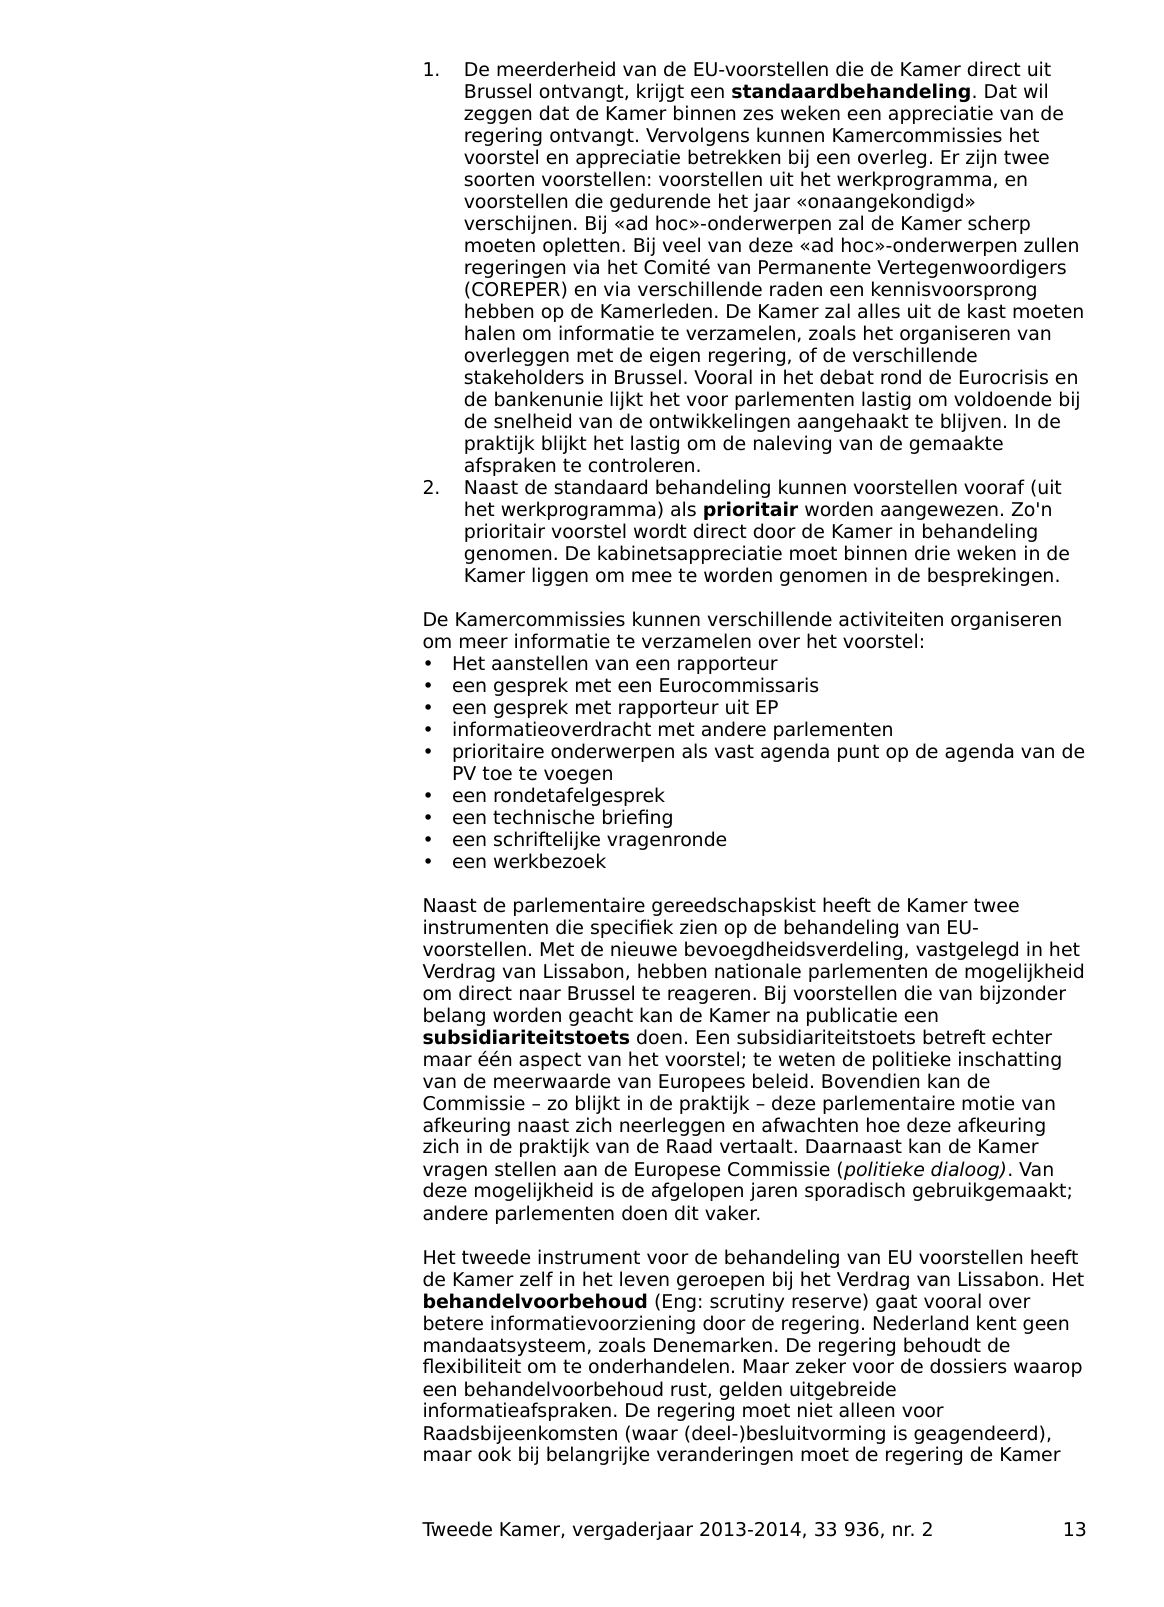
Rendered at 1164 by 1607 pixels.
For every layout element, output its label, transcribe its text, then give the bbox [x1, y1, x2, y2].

text • een schriftelijke vragenronde [422, 828, 1087, 851]
text Naast de parlementaire gereedschapskist heeft de Kamer twee instrumenten die specifiek zien op de behandeling van EU-voorstellen. Met de nieuwe bevoegdheidsverdeling, vastgelegd in het Verdrag van Lissabon, hebben nationale parlementen de mogelijkheid om direct naar Brussel te reageren. Bij voorstellen die van bijzonder belang worden geacht kan de Kamer na publicatie een subsidiariteitstoets doen. Een subsidiariteitstoets betreft echter maar één aspect van het voorstel; te weten de politieke inschatting van de meerwaarde van Europees beleid. Bovendien kan de Commissie – zo blijkt in de praktijk – deze parlementaire motie van afkeuring naast zich neerleggen en afwachten hoe deze afkeuring zich in de praktijk van de Raad vertaalt. Daarnaast kan de Kamer vragen stellen aan de Europese Commissie (politieke dialoog). Van deze mogelijkheid is de afgelopen jaren sporadisch gebruikgemaakt; andere parlementen doen dit vaker. [422, 895, 1087, 1224]
text • informatieoverdracht met andere parlementen [422, 719, 1087, 741]
text • een gesprek met rapporteur uit EP [422, 697, 1087, 719]
text • Het aanstellen van een rapporteur [422, 653, 1087, 675]
text • een technische briefing [422, 807, 1087, 828]
text 2. Naast de standaard behandeling kunnen voorstellen vooraf (uit het werkprogramma) als prioritair worden aangewezen. Zo'n prioritair voorstel wordt direct door de Kamer in behandeling genomen. De kabinetsappreciatie moet binnen drie weken in de Kamer liggen om mee te worden genomen in de besprekingen. [422, 477, 1087, 587]
text • een rondetafelgesprek [422, 784, 1087, 807]
text • prioritaire onderwerpen als vast agenda punt op de agenda van de PV toe te voegen [422, 741, 1087, 784]
text 1. De meerderheid van de EU-voorstellen die de Kamer direct uit Brussel ontvangt, krijgt een standaardbehandeling. Dat wil zeggen dat de Kamer binnen zes weken een appreciatie van de regering ontvangt. Vervolgens kunnen Kamercommissies het voorstel en appreciatie betrekken bij een overleg. Er zijn twee soorten voorstellen: voorstellen uit het werkprogramma, en voorstellen die gedurende het jaar «onaangekondigd» verschijnen. Bij «ad hoc»-onderwerpen zal de Kamer scherp moeten opletten. Bij veel van deze «ad hoc»-onderwerpen zullen regeringen via het Comité van Permanente Vertegenwoordigers (COREPER) en via verschillende raden een kennisvoorsprong hebben op de Kamerleden. De Kamer zal alles uit de kast moeten halen om informatie te verzamelen, zoals het organiseren van overleggen met de eigen regering, of de verschillende stakeholders in Brussel. Vooral in het debat rond de Eurocrisis en de bankenunie lijkt het voor parlementen lastig om voldoende bij de snelheid van de ontwikkelingen aangehaakt te blijven. In de praktijk blijkt het lastig om de naleving van de gemaakte afspraken te controleren. [422, 59, 1087, 477]
text De Kamercommissies kunnen verschillende activiteiten organiseren om meer informatie te verzamelen over het voorstel: [422, 609, 1087, 653]
text • een werkbezoek [422, 851, 1087, 872]
text • een gesprek met een Eurocommissaris [422, 675, 1087, 697]
text Het tweede instrument voor de behandeling van EU voorstellen heeft de Kamer zelf in het leven geroepen bij het Verdrag van Lissabon. Het behandelvoorbehoud (Eng: scrutiny reserve) gaat vooral over betere informatievoorziening door de regering. Nederland kent geen mandaatsysteem, zoals Denemarken. De regering behoudt de flexibiliteit om te onderhandelen. Maar zeker voor de dossiers waarop een behandelvoorbehoud rust, gelden uitgebreide informatieafspraken. De regering moet niet alleen voor Raadsbijeenkomsten (waar (deel-)besluitvorming is geagendeerd), maar ook bij belangrijke veranderingen moet de regering de Kamer [422, 1247, 1087, 1466]
